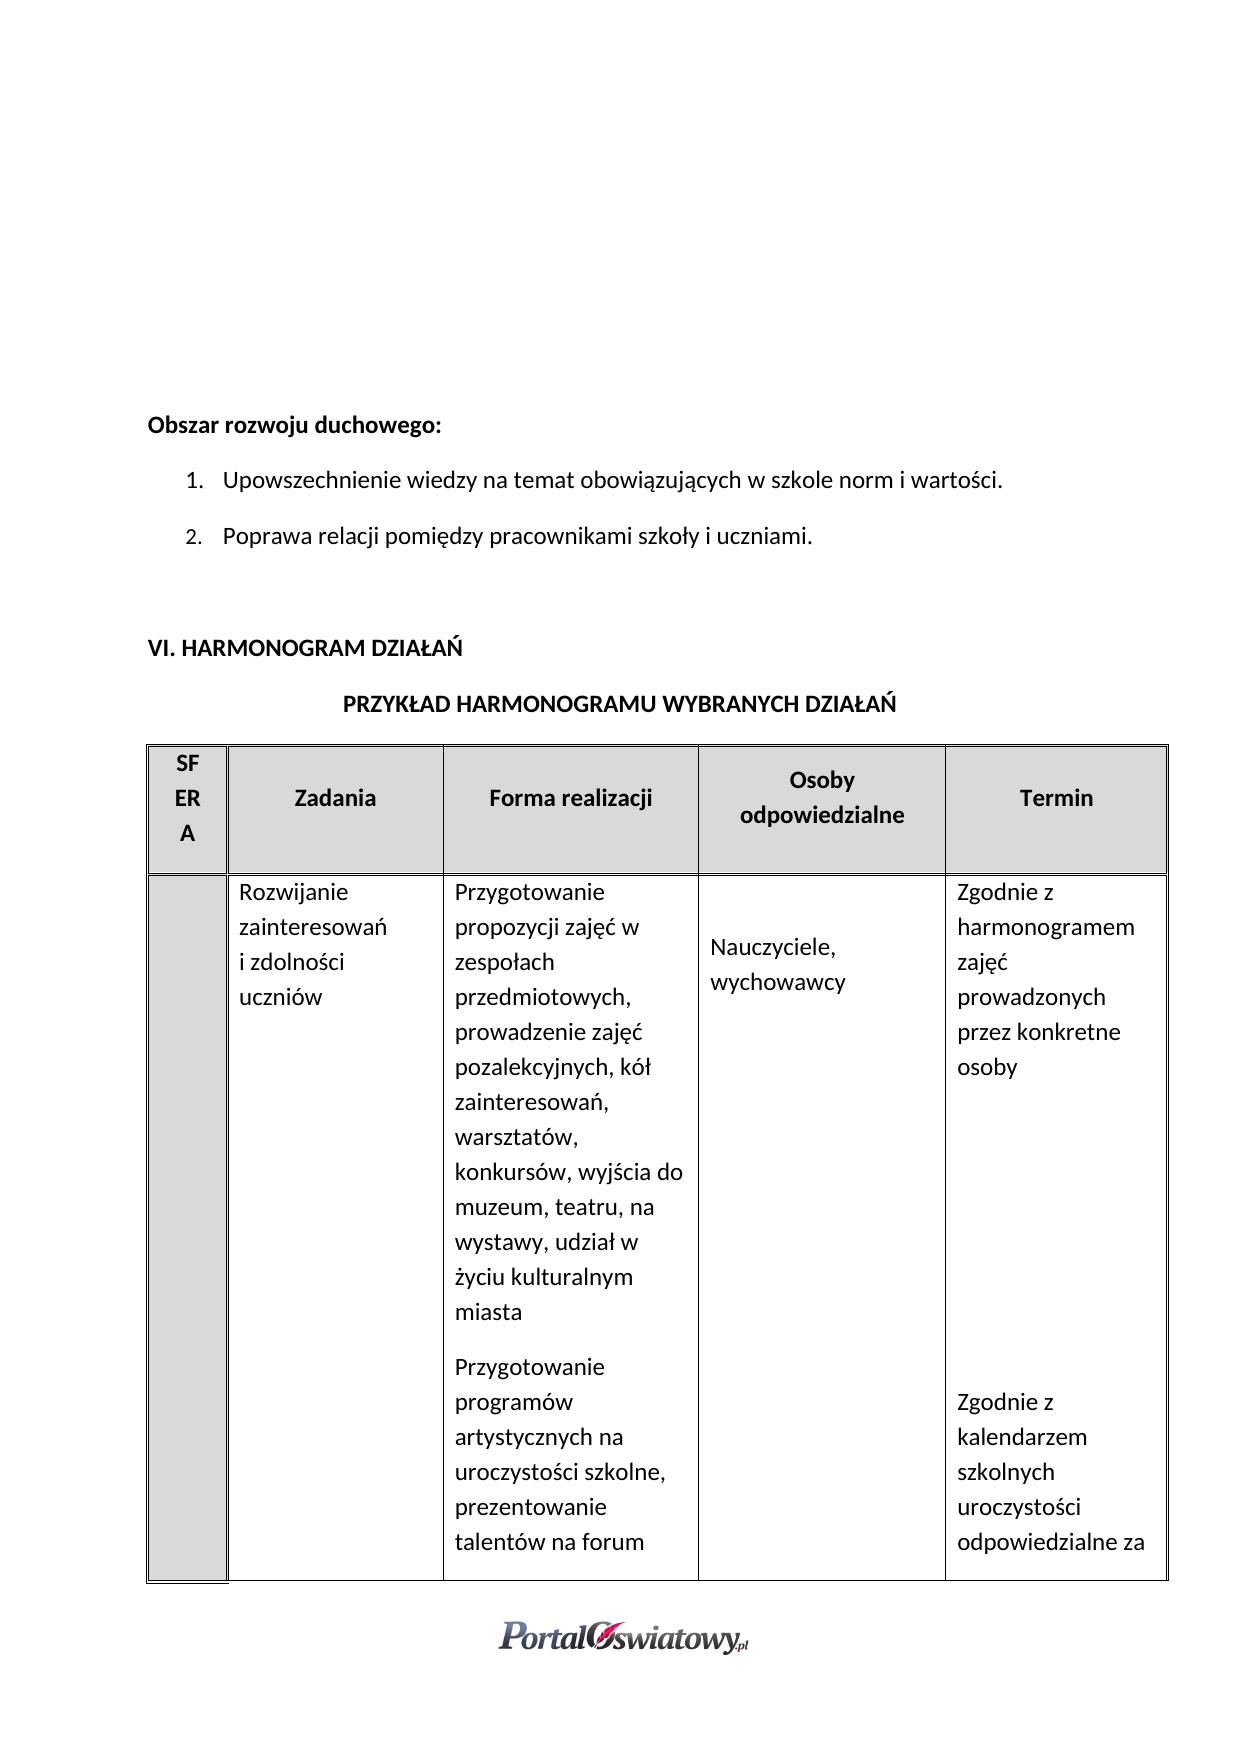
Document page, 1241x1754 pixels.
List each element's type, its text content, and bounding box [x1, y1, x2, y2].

text VI. HARMONOGRAM DZIAŁAŃ [148, 632, 1093, 663]
text Obszar rozwoju duchowego: [148, 409, 1093, 439]
text PRZYKŁAD HARMONOGRAMU WYBRANYCH DZIAŁAŃ [148, 688, 1093, 718]
table_cell Nauczyciele, wychowawcy [699, 876, 945, 1580]
table_header SFERA [149, 747, 226, 872]
table_header Termin [946, 747, 1166, 872]
table_cell [149, 876, 226, 1580]
table_cell Rozwijanie zainteresowań i zdolności uczniów [229, 876, 443, 1580]
table_header Forma realizacji [444, 747, 698, 872]
table_header Osoby odpowiedzialne [699, 747, 945, 872]
table_header Zadania [229, 747, 443, 872]
list Poprawa relacji pomiędzy pracownikami szkoły i uczniami. [185, 520, 1093, 551]
list Upowszechnienie wiedzy na temat obowiązujących w szkole norm i wartości. [185, 464, 1093, 495]
table_cell Zgodnie z harmonogramem zajęć prowadzonych przez konkretne osoby Zgodnie z kalendarzem szkolnych uroczystości odpowiedzialne za [946, 876, 1166, 1580]
table_cell Przygotowanie propozycji zajęć w zespołach przedmiotowych, prowadzenie zajęć pozalekcyjnych, kół zainteresowań, warsztatów, konkursów, wyjścia do muzeum, teatru, na wystawy, udział w życiu kulturalnym miasta Przygotowanie programów artystycznych na uroczystości szkolne, prezentowanie talentów na forum [444, 876, 698, 1580]
